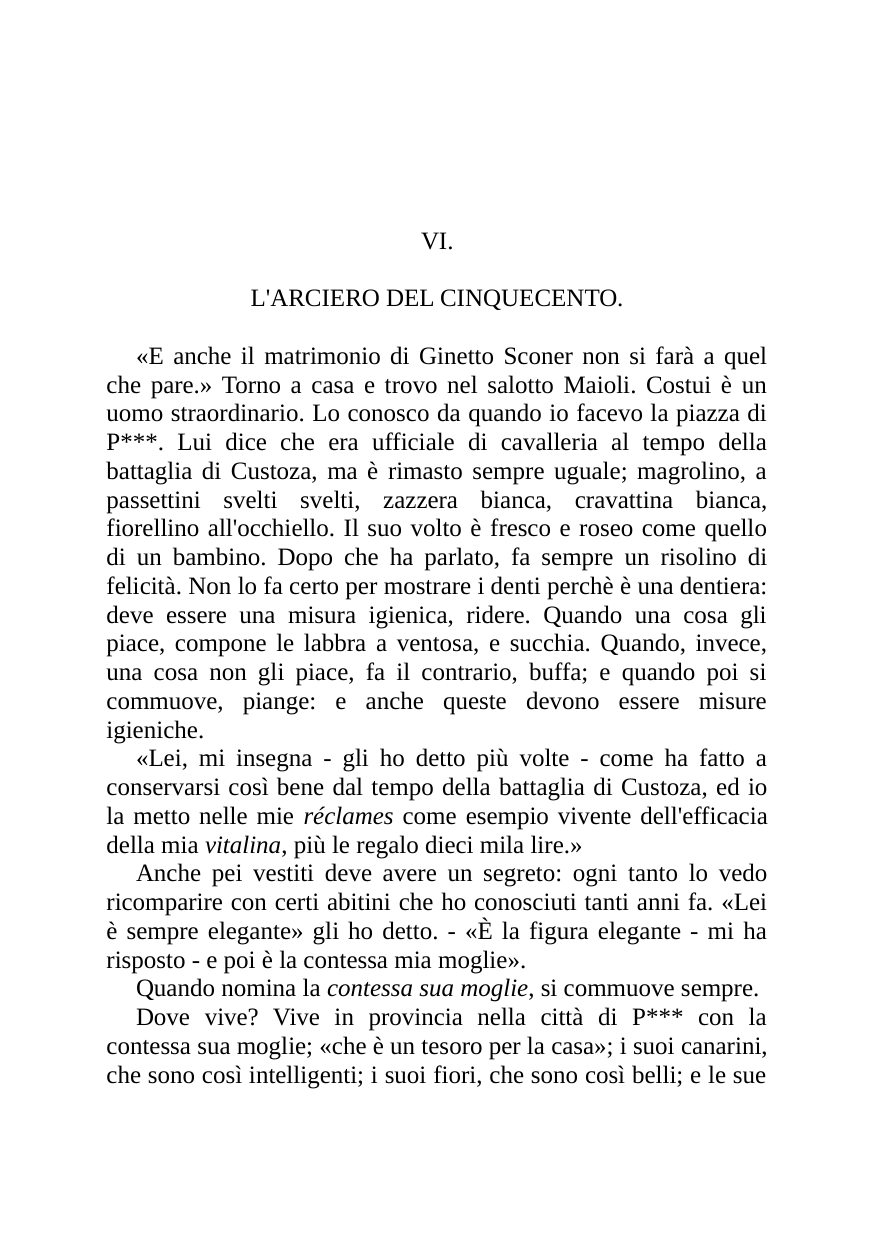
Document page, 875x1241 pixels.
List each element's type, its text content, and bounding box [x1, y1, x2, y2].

text Dove vive? Vive in provincia nella città di P*** con la contessa sua moglie; «che è un tesoro per la casa»; i suoi canarini, che sono così intelligenti; i suoi fiori, che sono così belli; e le sue [106, 1002, 768, 1088]
text L'ARCIERO DEL CINQUECENTO. [106, 283, 768, 312]
text Anche pei vestiti deve avere un segreto: ogni tanto lo vedo ricomparire con certi abitini che ho conosciuti tanti anni fa. «Lei è sempre elegante» gli ho detto. - «È la figura elegante - mi ha risposto - e poi è la contessa mia moglie». [106, 858, 768, 973]
text «Lei, mi insegna - gli ho detto più volte - come ha fatto a conservarsi così bene dal tempo della battaglia di Custoza, ed io la metto nelle mie réclames come esempio vivente dell'efficacia della mia vitalina, più le regalo dieci mila lire.» [106, 743, 768, 858]
text «E anche il matrimonio di Ginetto Sconer non si farà a quel che pare.» Torno a casa e trovo nel salotto Maioli. Costui è un uomo straordinario. Lo conosco da quando io facevo la piazza di P***. Lui dice che era ufficiale di cavalleria al tempo della battaglia di Custoza, ma è rimasto sempre uguale; magrolino, a passettini svelti svelti, zazzera bianca, cravattina bianca, fiorellino all'occhiello. Il suo volto è fresco e roseo come quello di un bambino. Dopo che ha parlato, fa sempre un risolino di felicità. Non lo fa certo per mostrare i denti perchè è una dentiera: deve essere una misura igienica, ridere. Quando una cosa gli piace, compone le labbra a ventosa, e succhia. Quando, invece, una cosa non gli piace, fa il contrario, buffa; e quando poi si commuove, piange: e anche queste devono essere misure igieniche. [106, 341, 768, 743]
text Quando nomina la contessa sua moglie, si commuove sempre. [106, 973, 768, 1002]
text VI. [106, 226, 768, 255]
